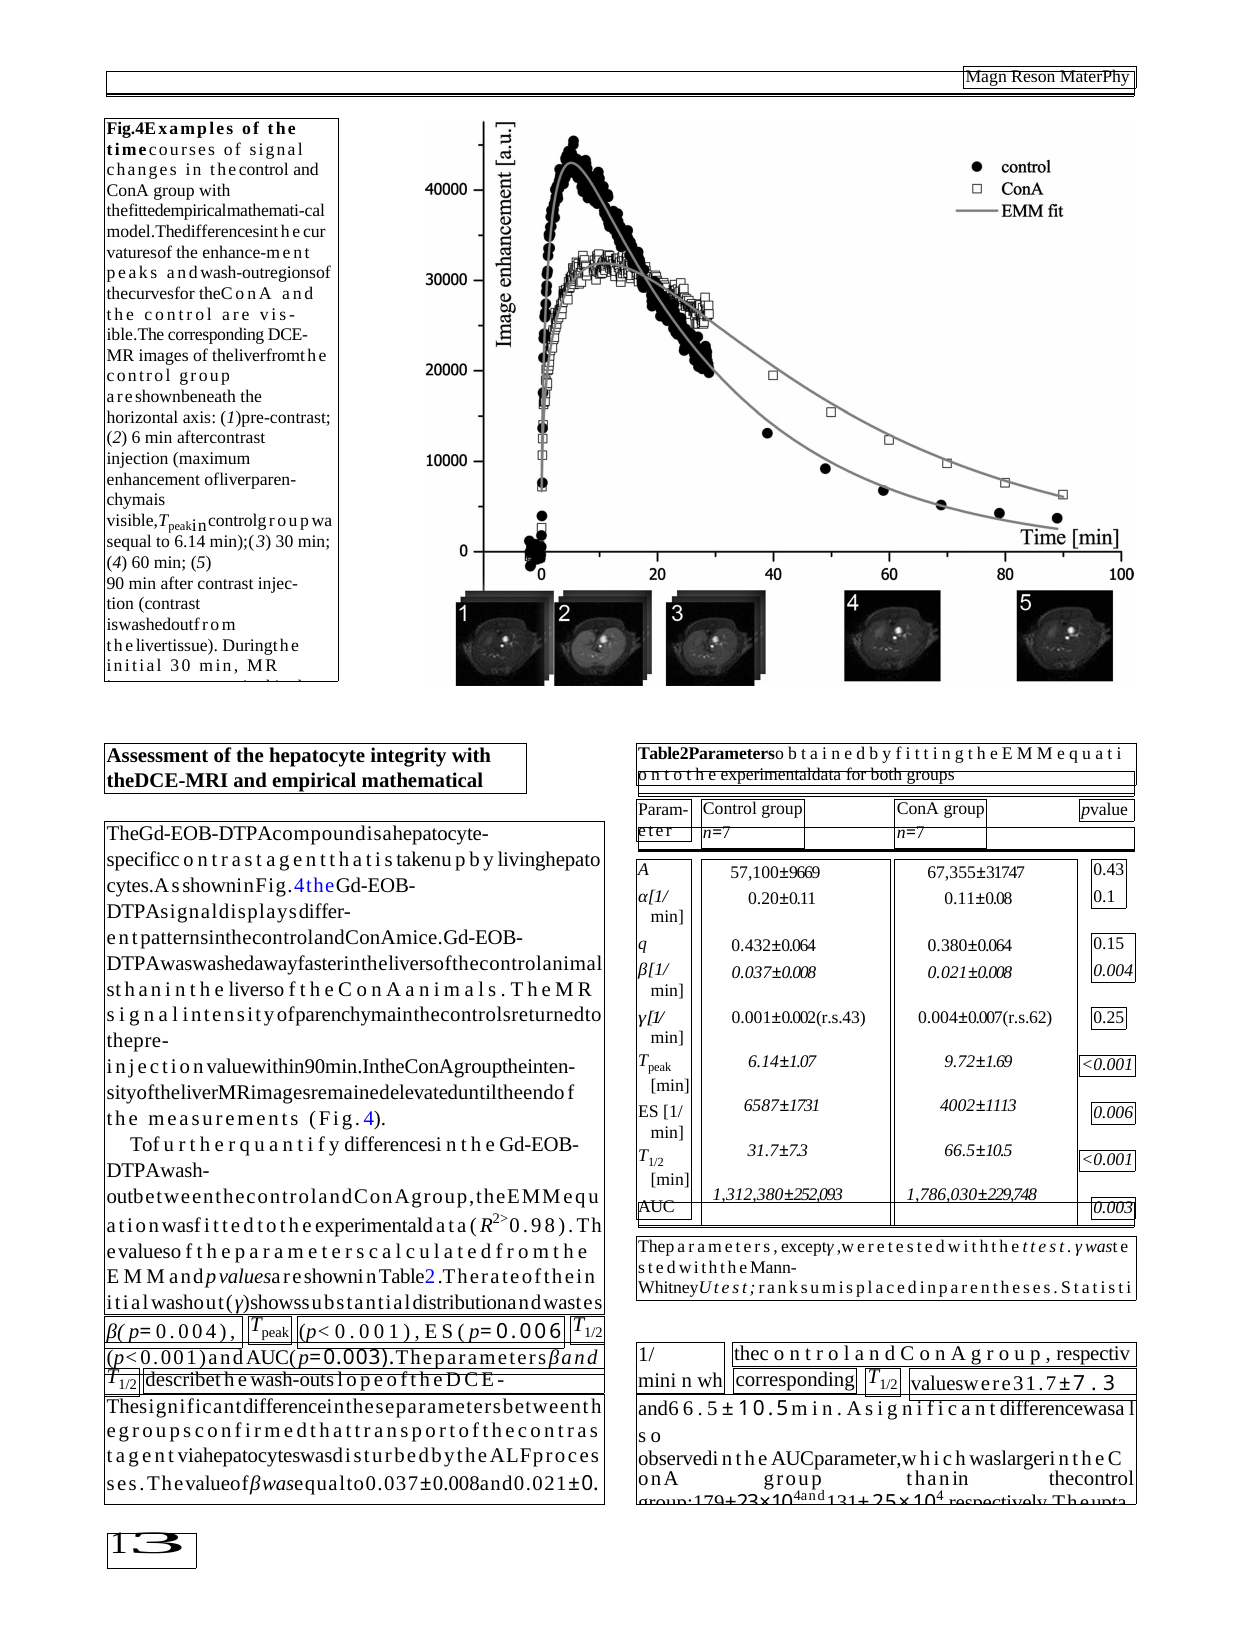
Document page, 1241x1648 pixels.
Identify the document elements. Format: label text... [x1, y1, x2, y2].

text Param-eter [638, 800, 689, 827]
text valueswere31.7±7.3 [911, 1369, 1136, 1394]
text 9.72±1.69 [895, 1048, 1063, 1073]
text Theparameters,exceptγ,weretestedwiththettest.γwastestedwiththeMann-WhitneyUtest;ranksumisplacedinparentheses.Statisticalsignificancewasassumedatp<0.05(italics) [638, 1237, 1134, 1299]
text 0.004±0.007(r.s.62) [918, 1004, 1077, 1028]
text A [638, 860, 691, 879]
text Table2ParametersobtainedbyfittingtheEMMequationtotheexperimentaldata for both groups [941, 772, 1134, 784]
text pvalue [1081, 800, 1134, 819]
text ConA group [897, 800, 986, 818]
text 0.15 [1093, 934, 1135, 953]
text <0.001 [1081, 1151, 1135, 1170]
text TofurtherquantifydifferencesintheGd-EOB-DTPAwash-outbetweenthecontrolandConAgroup,theEMMequationwasfittedtotheexperimentaldata(R2>0.98).ThevaluesoftheparameterscalculatedfromtheEMMandpvaluesareshowninTable2.Therateoftheinitialwashout(γ)showssubstantialdistributionandwastestedwiththeMann-WhitneyUtest.Theremainingparametersweretestedwiththettest.Fiveparameterswerestatisti-callydifferentbetweenthecontrolandtheConAgroup: [106, 1132, 603, 1314]
text 0.11±0.08 [895, 883, 1063, 910]
text Table2ParametersobtainedbyfittingtheEMMequationtotheexperimentaldata for both groups [638, 744, 1134, 771]
text T1/2 [638, 1148, 691, 1171]
text (p<0.001),ES(p=0.006), [299, 1317, 564, 1342]
text Tpeak [250, 1317, 291, 1342]
text 0.037±0.008 [731, 957, 890, 984]
text β[1/ [638, 959, 691, 979]
text min] [638, 1027, 691, 1047]
text T1/2 [106, 1369, 138, 1394]
text 6.14±1.07 [702, 1048, 864, 1073]
text 57,100±9669 [702, 860, 851, 883]
text 6587±1731 [702, 1093, 864, 1117]
text and66.5±10.5min.Asignificantdifferencewasalso [638, 1395, 1136, 1447]
text observedintheAUCparameter,whichwaslargerintheConA group thanin thecontrol group:179±23×104and131±25×104,respectively.Theuptakeofthecontrast [638, 1448, 1134, 1504]
text q [638, 933, 691, 953]
text 90 min after contrast injec- tion (contrast iswashedoutfrom thelivertissue). Duringthe initial 30 min, MR imageswere acquired in three series, 150 images each.After 30 min,one imagewasacquiredevery10 min [106, 572, 328, 681]
text n=7 [703, 828, 804, 844]
text Param-eter [639, 828, 689, 840]
text [897, 818, 986, 827]
text <0.001 [1081, 1056, 1135, 1075]
text 0.432±0.064 [731, 930, 890, 957]
text Magn Reson MaterPhy [965, 67, 1136, 87]
text Tpeak [638, 1054, 691, 1076]
picture [425, 120, 1134, 686]
text Assessment of the hepatocyte integrity with theDCE‑MRI and empirical mathematical model [106, 744, 524, 793]
text ES [1/ [638, 1101, 691, 1121]
text 0.43 [1093, 860, 1126, 879]
text [703, 818, 804, 827]
text 13 [109, 1534, 196, 1559]
text T1/2 [572, 1317, 604, 1342]
text 67,355±31747 [895, 860, 1058, 883]
text n=7 [897, 828, 986, 844]
text ThesignificantdifferenceintheseparametersbetweenthegroupsconfirmedthattransportofthecontrastagentviahepatocyteswasdisturbedbytheALFprocesses.Thevalueofβwasequalto0.037±0.008and0.021±0.008 [106, 1395, 603, 1504]
text Control group [703, 800, 804, 818]
text 0.25 [1093, 1008, 1126, 1028]
text 31.7±7.3 [702, 1137, 856, 1161]
text AUC [639, 1203, 691, 1216]
text thecontrolandConAgroup,respectively, [734, 1343, 1136, 1366]
text 0.1 [1093, 886, 1126, 906]
text [1093, 1198, 1135, 1202]
text min] [638, 1122, 691, 1142]
text 66.5±10.5 [895, 1137, 1063, 1161]
text (p<0.001)andAUC(p=0.003).Theparametersβand [106, 1343, 604, 1370]
text [min] [638, 1171, 691, 1189]
text α[1/ [638, 886, 691, 906]
text β(p=0.004), [106, 1317, 242, 1342]
text min] [650, 906, 691, 927]
text AUC [638, 1196, 691, 1202]
text 4002±1113 [895, 1093, 1063, 1117]
text 1,786,030±229,748 [895, 1182, 1050, 1202]
text min] [650, 980, 691, 1000]
text corresponding [735, 1369, 856, 1391]
text 0.006 [1093, 1103, 1135, 1122]
text 0.003 [1093, 1203, 1134, 1217]
text Fig.4Examples of the timecourses of signal changes in thecontrol and ConA group with thefittedempiricalmathemati-cal model.Thedifferencesinthecurvaturesof the enhance-ment peaks andwash-outregionsof thecurvesfor theConA and the control are vis-ible.The corresponding DCE-MR images of theliverfromthe control group areshownbeneath the horizontal axis: (1)pre-contrast; (2) 6 min aftercontrast injection (maximum enhancement ofliverparen- [106, 119, 331, 489]
text 0.021±0.008 [927, 957, 1077, 984]
text T1/2 [867, 1369, 899, 1394]
text 0.001±0.002(r.s.43) [731, 1004, 890, 1028]
text 0.380±0.064 [927, 930, 1077, 957]
text describethewash-outslopeoftheDCE-MRIcurve. [145, 1369, 604, 1392]
text 0.20±0.11 [702, 883, 864, 910]
text TheGd-EOB-DTPAcompoundisahepatocyte-specificcontrastagentthatistakenupbylivinghepatocytes.AsshowninFig.4theGd-EOB-DTPAsignaldisplaysdiffer-entpatternsinthecontrolandConAmice.Gd-EOB-DTPAwaswashedawayfasterintheliversofthecontrolanimalsthanintheliversoftheConAanimals.TheMRsignalintensityofparenchymainthecontrolsreturnedtothepre-injectionvaluewithin90min.IntheConAgrouptheinten-sityoftheliverMRimagesremainedelevateduntiltheendof the measurements (Fig.4). [106, 822, 603, 1130]
text Table2ParametersobtainedbyfittingtheEMMequationtotheexperimentaldata for both groups [740, 772, 939, 784]
text chymais visible,Tpeakincontrolgroupwasequal to 6.14 min);(3) 30 min; (4) 60 min; (5) [106, 489, 336, 572]
text 1,312,380±252,093 [702, 1182, 856, 1202]
text [min] [638, 1076, 691, 1095]
text 0.004 [1093, 960, 1135, 980]
text γ[1/ [638, 1006, 691, 1027]
text 1/mininwhilethe [638, 1343, 723, 1392]
